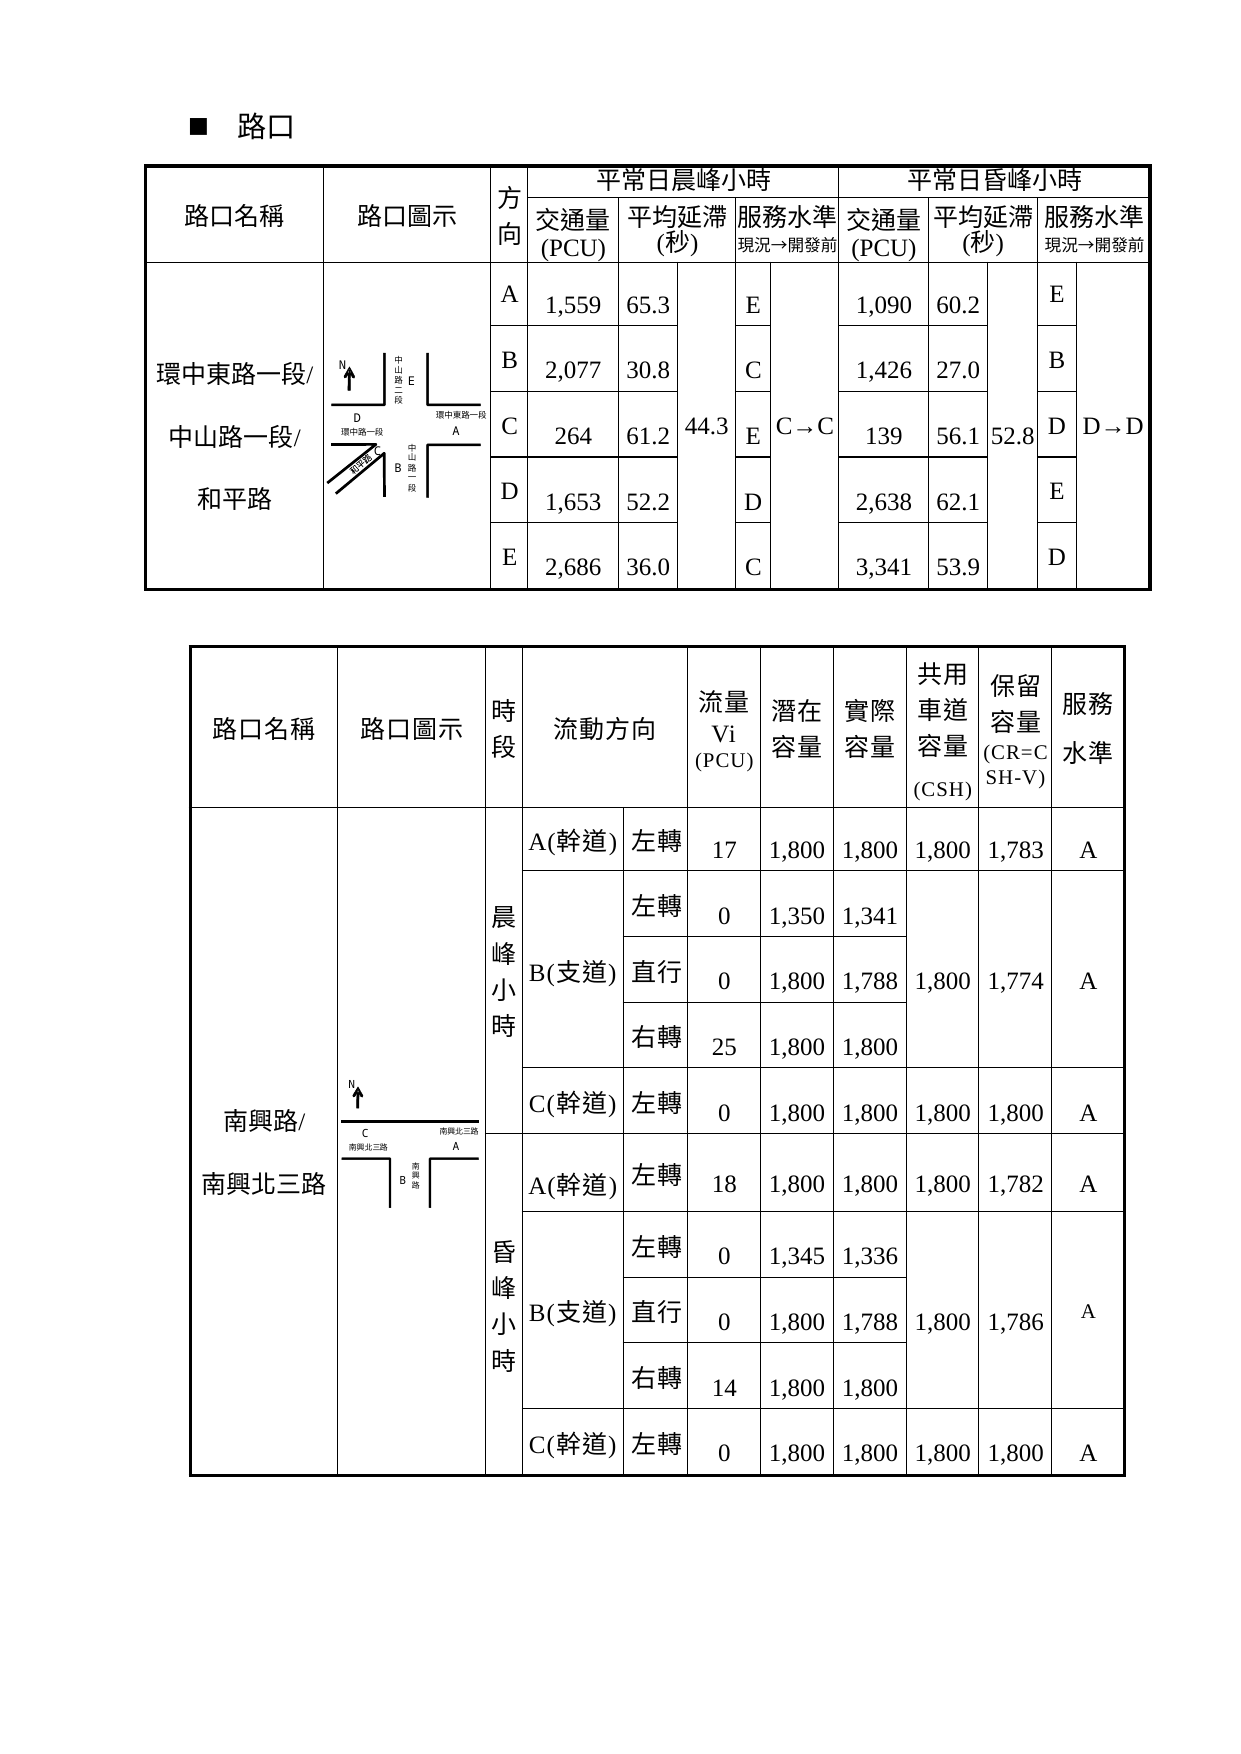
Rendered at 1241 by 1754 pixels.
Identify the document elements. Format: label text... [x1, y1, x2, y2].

table_cell A [1052, 1409, 1123, 1473]
table_cell C(幹道) [523, 1068, 623, 1133]
table_cell 52.2 [619, 458, 677, 522]
table_cell 交通量 (PCU) [839, 198, 928, 262]
table_header 服務 水準 [1052, 648, 1123, 807]
table_cell 1,800 [761, 1003, 833, 1067]
table_cell 1,800 [834, 808, 906, 870]
table_cell 1,800 [761, 808, 833, 870]
table_cell 0 [688, 1068, 760, 1133]
table_header 時段 [486, 648, 522, 807]
table_cell D [491, 458, 527, 522]
table_cell 30.8 [619, 326, 677, 391]
table_header 路口名稱 [192, 648, 337, 807]
table_cell A [1052, 1068, 1123, 1133]
table_cell 1,090 [839, 263, 928, 325]
table_cell 1,800 [761, 1409, 833, 1473]
table_cell 62.1 [929, 458, 987, 522]
table_cell 直行 [624, 937, 687, 1002]
table_cell 1,800 [761, 1278, 833, 1342]
table_cell D [1038, 523, 1076, 588]
table_cell 昏峰小時 [486, 1134, 522, 1473]
table_cell 左轉 [624, 1409, 687, 1473]
table_header 平常日昏峰小時 [839, 168, 1148, 197]
table_cell A [1052, 1134, 1123, 1211]
table_header 平常日晨峰小時 [528, 168, 838, 197]
table_cell E [1038, 263, 1076, 325]
table_cell 南興路/ 南興北三路 [192, 808, 337, 1473]
table_cell 1,653 [528, 458, 618, 522]
table_cell D→D [1077, 263, 1148, 588]
table_cell 1,800 [834, 1068, 906, 1133]
table_cell 1,800 [834, 1409, 906, 1473]
table_cell 左轉 [624, 1212, 687, 1277]
table_cell 1,800 [761, 937, 833, 1002]
table_cell 1,345 [761, 1212, 833, 1277]
table_cell 27.0 [929, 326, 987, 391]
table_cell 1,783 [979, 808, 1051, 870]
list 路口 [187, 103, 1053, 146]
table_cell 平均延滯(秒) [929, 198, 1037, 262]
table_cell 2,077 [528, 326, 618, 391]
table_header 流量Vi (PCU) [688, 648, 760, 807]
table_cell 1,800 [907, 1212, 978, 1408]
table_cell 25 [688, 1003, 760, 1067]
table_cell 1,800 [979, 1409, 1051, 1473]
table_cell A [1052, 871, 1123, 1067]
table_cell 1,800 [834, 1343, 906, 1408]
table_cell 1,341 [834, 871, 906, 936]
table_cell 65.3 [619, 263, 677, 325]
table_header 實際容量 [834, 648, 906, 807]
table_cell A [1052, 808, 1123, 870]
table_cell 服務水準 現況→開發前 [736, 198, 838, 262]
table_cell 1,800 [761, 1134, 833, 1211]
table_cell B [491, 326, 527, 391]
table_cell A [491, 263, 527, 325]
table_cell 1,350 [761, 871, 833, 936]
table_cell D [736, 458, 770, 522]
table_cell 2,686 [528, 523, 618, 588]
table_cell B [1038, 326, 1076, 391]
table_cell 平均延滯(秒) [619, 198, 735, 262]
table_cell 18 [688, 1134, 760, 1211]
table_cell 1,336 [834, 1212, 906, 1277]
table_cell 服務水準 現況→開發前 [1038, 198, 1148, 262]
table_cell 17 [688, 808, 760, 870]
table_cell 1,800 [761, 1068, 833, 1133]
table_cell 1,800 [907, 1068, 978, 1133]
table_cell 60.2 [929, 263, 987, 325]
table_cell 1,800 [979, 1068, 1051, 1133]
table_cell 交通量 (PCU) [528, 198, 618, 262]
table_cell 1,426 [839, 326, 928, 391]
table_header 方向 [491, 168, 527, 262]
table_cell 1,788 [834, 937, 906, 1002]
table_cell 1,800 [761, 1343, 833, 1408]
table_cell 右轉 [624, 1003, 687, 1067]
table_cell 1,788 [834, 1278, 906, 1342]
table_cell C→C [771, 263, 838, 588]
table_cell D [1038, 392, 1076, 456]
table_cell 1,800 [907, 1134, 978, 1211]
table_cell 36.0 [619, 523, 677, 588]
table_cell 3,341 [839, 523, 928, 588]
table_cell [324, 263, 490, 588]
table_cell 1,559 [528, 263, 618, 325]
table_cell 56.1 [929, 392, 987, 456]
table_cell B(支道) [523, 1212, 623, 1408]
table_cell C(幹道) [523, 1409, 623, 1473]
table_cell [338, 808, 485, 1473]
table_header 路口名稱 [147, 168, 323, 262]
table_cell E [736, 392, 770, 456]
table_cell 左轉 [624, 1134, 687, 1211]
table_header 流動方向 [523, 648, 687, 807]
table_cell 左轉 [624, 1068, 687, 1133]
table_cell 0 [688, 1409, 760, 1473]
table_header 路口圖示 [338, 648, 485, 807]
table_cell 44.3 [678, 263, 735, 588]
table_header 潛在容量 [761, 648, 833, 807]
table_cell 139 [839, 392, 928, 456]
table_cell 0 [688, 1278, 760, 1342]
table_cell 1,800 [907, 1409, 978, 1473]
table_cell 晨峰小時 [486, 808, 522, 1133]
table_cell 環中東路一段/ 中山路一段/ 和平路 [147, 263, 323, 588]
table_cell 1,782 [979, 1134, 1051, 1211]
table_cell 53.9 [929, 523, 987, 588]
table_header 保留容量 (CR=CSH-V) [979, 648, 1051, 807]
table_cell A(幹道) [523, 1134, 623, 1211]
table_cell 1,774 [979, 871, 1051, 1067]
table_cell C [491, 392, 527, 456]
table_cell B(支道) [523, 871, 623, 1067]
table_cell E [736, 263, 770, 325]
table_header 路口圖示 [324, 168, 490, 262]
table_cell 1,800 [907, 808, 978, 870]
table_cell 右轉 [624, 1343, 687, 1408]
table_cell 52.8 [988, 263, 1037, 588]
table_cell 0 [688, 871, 760, 936]
table_cell A(幹道) [523, 808, 623, 870]
table_cell 左轉 [624, 808, 687, 870]
table_cell 1,800 [907, 871, 978, 1067]
table_cell A [1052, 1212, 1123, 1408]
table_cell C [736, 523, 770, 588]
table_cell 14 [688, 1343, 760, 1408]
table_cell 1,800 [834, 1003, 906, 1067]
table_cell E [491, 523, 527, 588]
table_cell 左轉 [624, 871, 687, 936]
table_cell 1,800 [834, 1134, 906, 1211]
table_cell 264 [528, 392, 618, 456]
table_cell C [736, 326, 770, 391]
table_cell 61.2 [619, 392, 677, 456]
table_cell 1,786 [979, 1212, 1051, 1408]
table_cell 0 [688, 937, 760, 1002]
table_header 共用車道容量 (CSH) [907, 648, 978, 807]
table_cell E [1038, 458, 1076, 522]
table_cell 直行 [624, 1278, 687, 1342]
table_cell 2,638 [839, 458, 928, 522]
table_cell 0 [688, 1212, 760, 1277]
